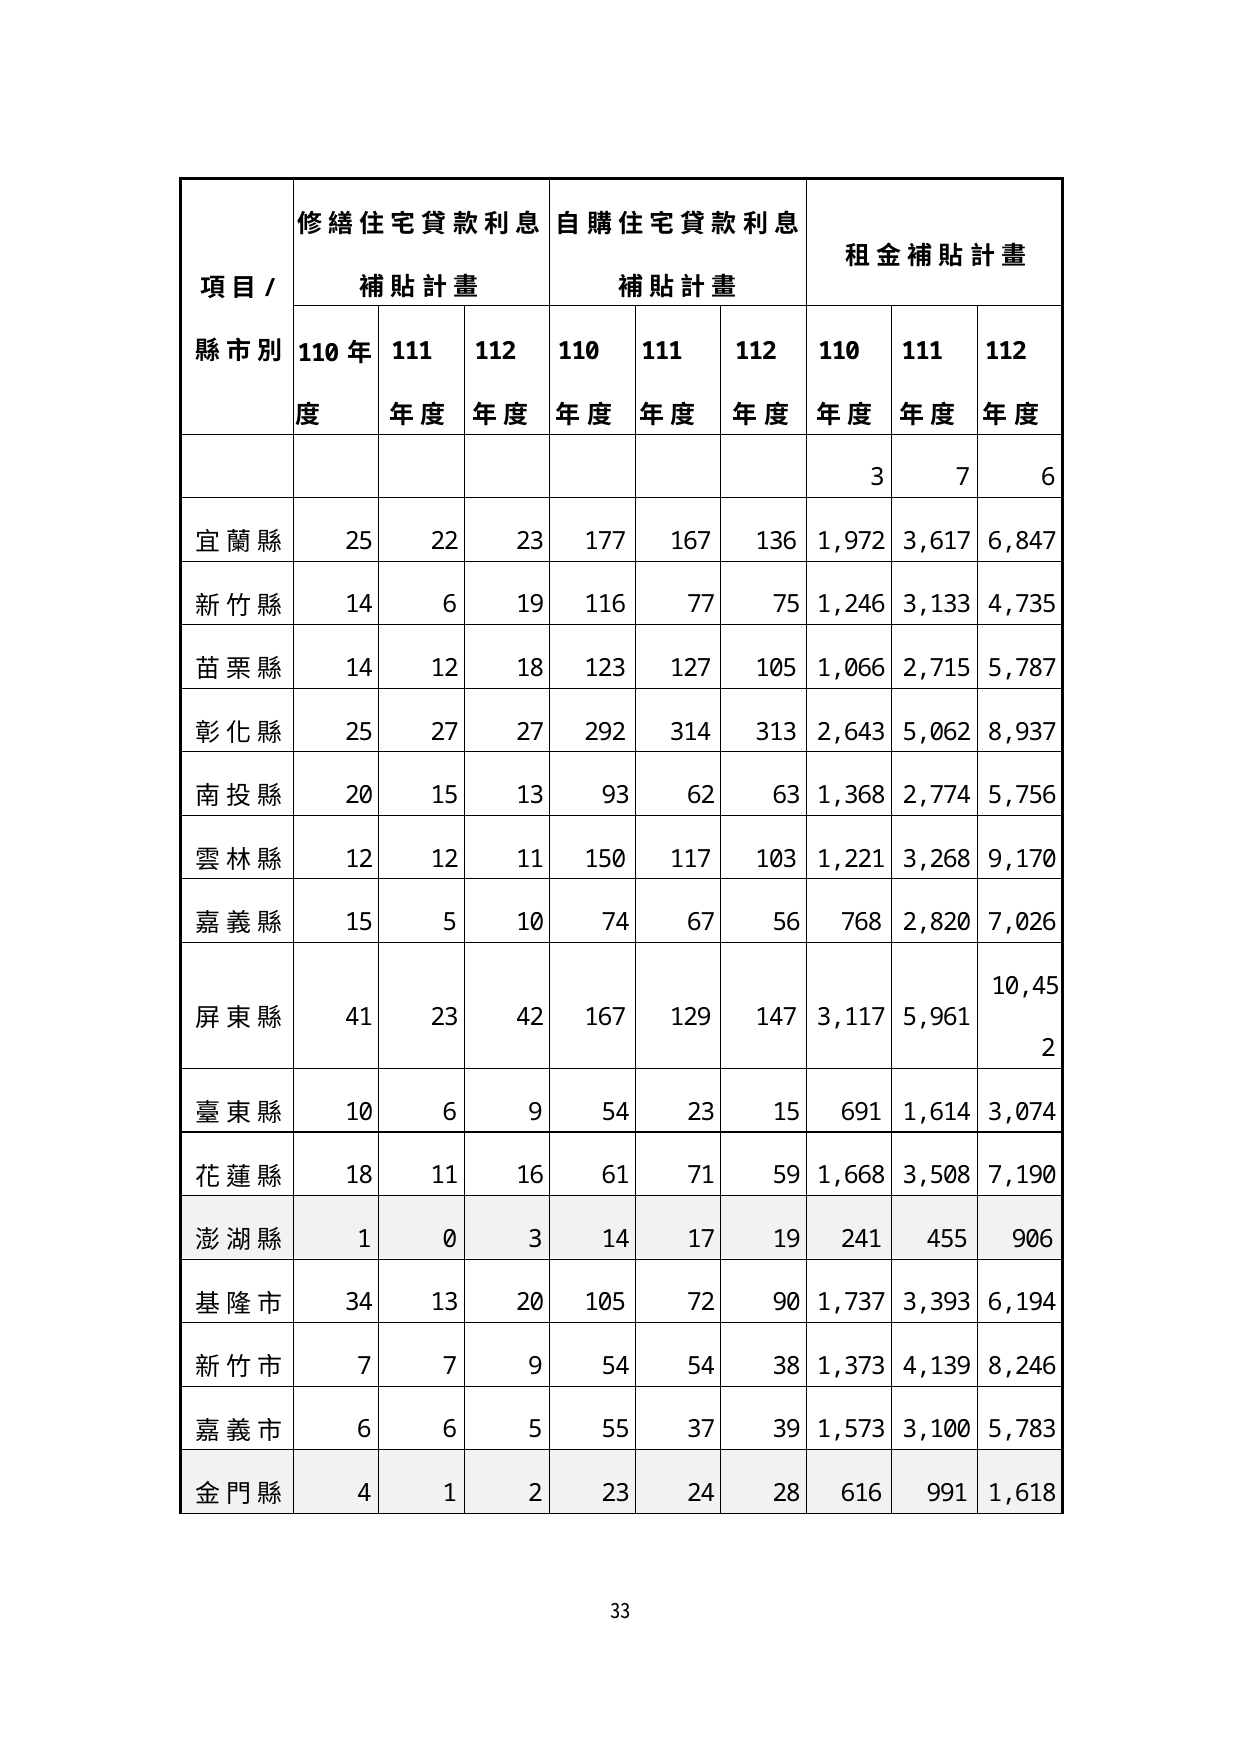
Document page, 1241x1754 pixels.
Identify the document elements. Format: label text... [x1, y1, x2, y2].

table_cell 14 [550, 1196, 635, 1258]
table_cell 1 [379, 1450, 464, 1513]
table_cell 12 [379, 625, 464, 688]
table_cell 19 [721, 1196, 806, 1258]
table_cell 150 [550, 816, 635, 878]
table_cell 105 [550, 1260, 635, 1322]
table_cell 1,221 [807, 816, 891, 878]
table_cell 6 [379, 1387, 464, 1449]
table_header 自購住宅貸款利息 補貼計畫 [550, 180, 806, 305]
table_cell 42 [465, 943, 549, 1068]
table_cell [182, 435, 293, 497]
table_cell 167 [550, 943, 635, 1068]
table_cell 1,972 [807, 498, 891, 561]
table_cell 111年度 [636, 306, 720, 433]
table_cell 34 [294, 1260, 378, 1322]
table_cell 20 [465, 1260, 549, 1322]
table_cell 6 [379, 1069, 464, 1131]
table_cell 7 [892, 435, 977, 497]
table_cell 3,133 [892, 562, 977, 624]
table_cell 616 [807, 1450, 891, 1513]
table_cell 10 [294, 1069, 378, 1131]
table_cell 9,170 [978, 816, 1061, 878]
table_cell 1,368 [807, 752, 891, 815]
table_cell 4 [294, 1450, 378, 1513]
table_cell 23 [379, 943, 464, 1068]
table_cell 136 [721, 498, 806, 561]
table_cell 13 [379, 1260, 464, 1322]
table_cell 37 [636, 1387, 720, 1449]
table_cell 25 [294, 498, 378, 561]
table_cell 28 [721, 1450, 806, 1513]
table_cell 1,737 [807, 1260, 891, 1322]
table_cell 177 [550, 498, 635, 561]
table_cell 41 [294, 943, 378, 1068]
table_cell 18 [465, 625, 549, 688]
table_cell 花蓮縣 [182, 1133, 293, 1195]
table_cell 2 [465, 1450, 549, 1513]
table_cell 1,618 [978, 1450, 1061, 1513]
table_cell 62 [636, 752, 720, 815]
table_cell 5 [465, 1387, 549, 1449]
table_cell 6 [379, 562, 464, 624]
table_cell 16 [465, 1133, 549, 1195]
table_cell 宜蘭縣 [182, 498, 293, 561]
table_cell 2,643 [807, 689, 891, 751]
table_cell 17 [636, 1196, 720, 1258]
table_cell 15 [379, 752, 464, 815]
table_cell 111年度 [892, 306, 977, 433]
table_cell 6 [294, 1387, 378, 1449]
table_cell 3,117 [807, 943, 891, 1068]
table_cell 7,190 [978, 1133, 1061, 1195]
table_cell 455 [892, 1196, 977, 1258]
table_cell 54 [636, 1323, 720, 1386]
table_cell 3,268 [892, 816, 977, 878]
table_cell 2,774 [892, 752, 977, 815]
table_cell 1,614 [892, 1069, 977, 1131]
table_cell 6 [978, 435, 1061, 497]
table_header 修繕住宅貸款利息 補貼計畫 [294, 180, 549, 305]
table_cell 110年度 [550, 306, 635, 433]
table_header 項目/ 縣市別 [182, 180, 293, 433]
table_cell 1,066 [807, 625, 891, 688]
table_cell 新竹縣 [182, 562, 293, 624]
table_cell [465, 435, 549, 497]
table_cell 5,783 [978, 1387, 1061, 1449]
table_cell 13 [465, 752, 549, 815]
table_cell 1,246 [807, 562, 891, 624]
table_cell 6,847 [978, 498, 1061, 561]
table_cell 新竹市 [182, 1323, 293, 1386]
table_cell 23 [465, 498, 549, 561]
table_cell 苗栗縣 [182, 625, 293, 688]
table_cell 22 [379, 498, 464, 561]
table_cell 27 [465, 689, 549, 751]
table_cell 3,617 [892, 498, 977, 561]
table_cell 111年度 [379, 306, 464, 433]
table_cell 39 [721, 1387, 806, 1449]
table_cell 3,074 [978, 1069, 1061, 1131]
table_cell 991 [892, 1450, 977, 1513]
table_cell 110年度 [807, 306, 891, 433]
table_cell 5 [379, 879, 464, 942]
table_cell 14 [294, 562, 378, 624]
table_cell 澎湖縣 [182, 1196, 293, 1258]
table_cell 19 [465, 562, 549, 624]
table_cell [294, 435, 378, 497]
table_cell 彰化縣 [182, 689, 293, 751]
table_cell 67 [636, 879, 720, 942]
table_cell 292 [550, 689, 635, 751]
table_cell 11 [465, 816, 549, 878]
table_cell 116 [550, 562, 635, 624]
table_cell 112年度 [465, 306, 549, 433]
table_cell 5,961 [892, 943, 977, 1068]
table_cell 4,139 [892, 1323, 977, 1386]
table_cell 38 [721, 1323, 806, 1386]
table_cell 59 [721, 1133, 806, 1195]
table_cell [636, 435, 720, 497]
table_cell 南投縣 [182, 752, 293, 815]
table_cell 12 [379, 816, 464, 878]
table_cell 71 [636, 1133, 720, 1195]
table_cell 2,715 [892, 625, 977, 688]
table_cell 12 [294, 816, 378, 878]
table_cell 嘉義縣 [182, 879, 293, 942]
table_cell 3,393 [892, 1260, 977, 1322]
table_cell 1,668 [807, 1133, 891, 1195]
table_cell 5,062 [892, 689, 977, 751]
table_cell 241 [807, 1196, 891, 1258]
table_cell 27 [379, 689, 464, 751]
table_cell 147 [721, 943, 806, 1068]
table_cell 臺東縣 [182, 1069, 293, 1131]
table_cell 63 [721, 752, 806, 815]
table_cell 906 [978, 1196, 1061, 1258]
table_cell 56 [721, 879, 806, 942]
table_cell 24 [636, 1450, 720, 1513]
table_cell 金門縣 [182, 1450, 293, 1513]
table_cell 54 [550, 1323, 635, 1386]
table_cell 25 [294, 689, 378, 751]
table_cell 1,573 [807, 1387, 891, 1449]
table_cell 5,787 [978, 625, 1061, 688]
table_cell [721, 435, 806, 497]
table_cell 3 [465, 1196, 549, 1258]
table_cell 屏東縣 [182, 943, 293, 1068]
table_cell 23 [550, 1450, 635, 1513]
table_cell 314 [636, 689, 720, 751]
table_cell 8,246 [978, 1323, 1061, 1386]
table_cell 103 [721, 816, 806, 878]
table_cell 5,756 [978, 752, 1061, 815]
table_cell 基隆市 [182, 1260, 293, 1322]
table_cell 0 [379, 1196, 464, 1258]
table_cell 15 [294, 879, 378, 942]
table_cell 55 [550, 1387, 635, 1449]
table_cell 768 [807, 879, 891, 942]
table_cell 129 [636, 943, 720, 1068]
table_cell 167 [636, 498, 720, 561]
table_cell 雲林縣 [182, 816, 293, 878]
table_cell 7,026 [978, 879, 1061, 942]
table_cell 117 [636, 816, 720, 878]
table_cell [379, 435, 464, 497]
table_cell 7 [294, 1323, 378, 1386]
table_cell 10,452 [978, 943, 1061, 1068]
table_cell 72 [636, 1260, 720, 1322]
table_cell 8,937 [978, 689, 1061, 751]
table_cell 1 [294, 1196, 378, 1258]
table_cell 127 [636, 625, 720, 688]
table_cell 6,194 [978, 1260, 1061, 1322]
table_cell 7 [379, 1323, 464, 1386]
table_cell 93 [550, 752, 635, 815]
table_cell 77 [636, 562, 720, 624]
table_cell 691 [807, 1069, 891, 1131]
table_cell 23 [636, 1069, 720, 1131]
table_cell 313 [721, 689, 806, 751]
table_cell 4,735 [978, 562, 1061, 624]
table_cell 11 [379, 1133, 464, 1195]
table_cell 9 [465, 1323, 549, 1386]
table_cell 10 [465, 879, 549, 942]
table_header 租金補貼計畫 [807, 180, 1061, 305]
table_cell 1,373 [807, 1323, 891, 1386]
table_cell 123 [550, 625, 635, 688]
table_cell 54 [550, 1069, 635, 1131]
table_cell 74 [550, 879, 635, 942]
table_cell 20 [294, 752, 378, 815]
table_cell 3 [807, 435, 891, 497]
table_cell 9 [465, 1069, 549, 1131]
table_cell 90 [721, 1260, 806, 1322]
table_cell 15 [721, 1069, 806, 1131]
table_cell 112年度 [978, 306, 1061, 433]
table_cell 2,820 [892, 879, 977, 942]
table_cell 61 [550, 1133, 635, 1195]
table_cell 110年度 [294, 306, 378, 433]
table_cell 嘉義市 [182, 1387, 293, 1449]
table_cell 18 [294, 1133, 378, 1195]
table_cell 75 [721, 562, 806, 624]
table_cell 112年度 [721, 306, 806, 433]
table_cell 3,100 [892, 1387, 977, 1449]
table_cell 105 [721, 625, 806, 688]
table_cell 14 [294, 625, 378, 688]
table_cell 3,508 [892, 1133, 977, 1195]
table_cell [550, 435, 635, 497]
